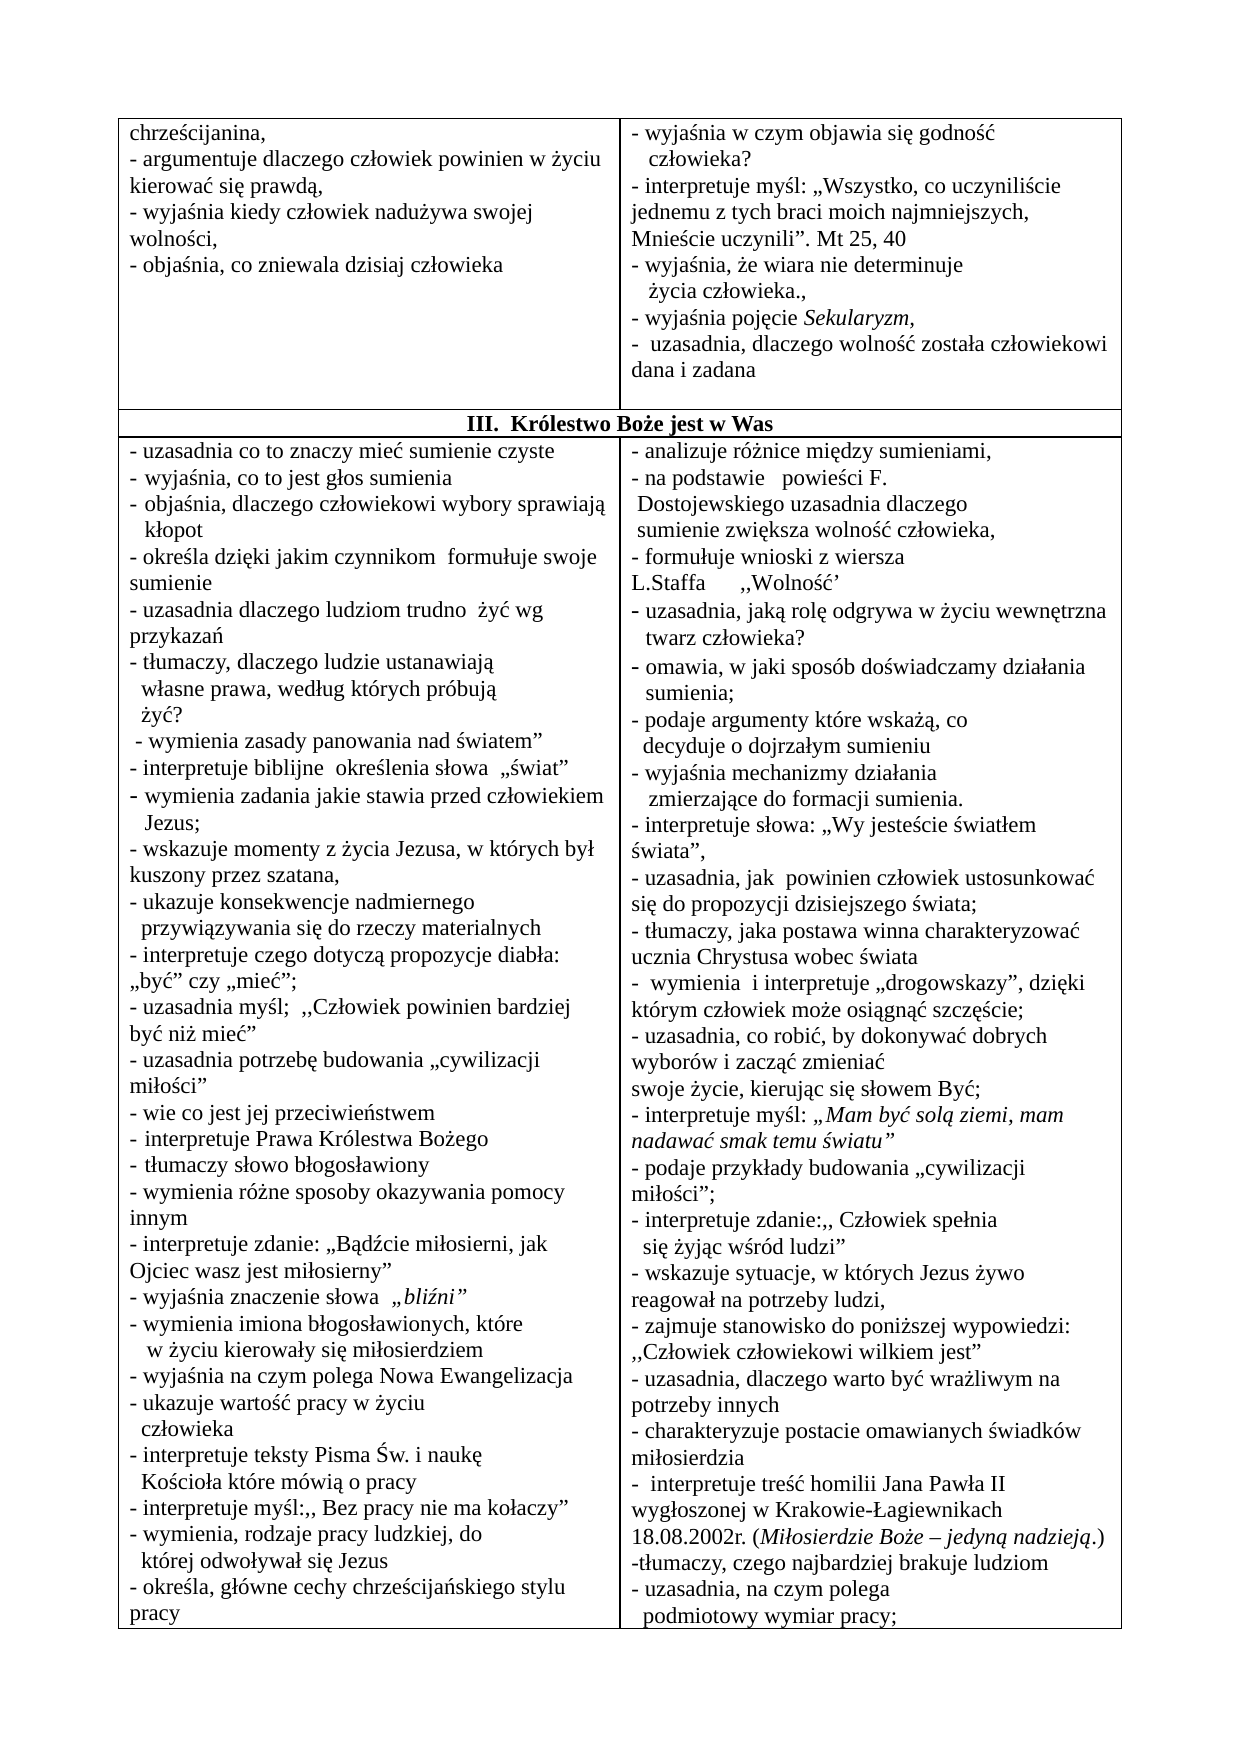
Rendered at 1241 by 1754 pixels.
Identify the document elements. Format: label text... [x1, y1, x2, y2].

table_cell III. Królestwo Boże jest w Was [119, 410, 1121, 436]
table_cell - analizuje różnice między sumieniami, - na podstawie powieści F. Dostojewskiego uzasadnia dlaczego sumienie zwiększa wolność człowieka, - formułuje wnioski z wiersza L.Staffa ,,Wolność’ uzasadnia, jaką rolę odgrywa w życiu wewnętrzna twarz człowieka? omawia, w jaki sposób doświadczamy działania sumienia; - podaje argumenty które wskażą, co decyduje o dojrzałym sumieniu - wyjaśnia mechanizmy działania zmierzające do formacji sumienia. - interpretuje słowa: „Wy jesteście światłem świata”, - uzasadnia, jak powinien człowiek ustosunkować się do propozycji dzisiejszego świata; - tłumaczy, jaka postawa winna charakteryzować ucznia Chrystusa wobec świata - wymienia i interpretuje „drogowskazy”, dzięki którym człowiek może osiągnąć szczęście; - uzasadnia, co robić, by dokonywać dobrych wyborów i zacząć zmieniać swoje życie, kierując się słowem Być; - interpretuje myśl: „Mam być solą ziemi, mam nadawać smak temu światu” - podaje przykłady budowania „cywilizacji miłości”; - interpretuje zdanie:,, Człowiek spełnia się żyjąc wśród ludzi” - wskazuje sytuacje, w których Jezus żywo reagował na potrzeby ludzi, - zajmuje stanowisko do poniższej wypowiedzi: ,,Człowiek człowiekowi wilkiem jest” - uzasadnia, dlaczego warto być wrażliwym na potrzeby innych - charakteryzuje postacie omawianych świadków miłosierdzia - interpretuje treść homilii Jana Pawła II wygłoszonej w Krakowie-Łagiewnikach 18.08.2002r. (Miłosierdzie Boże – jedyną nadzieją.) -tłumaczy, czego najbardziej brakuje ludziom - uzasadnia, na czym polega podmiotowy wymiar pracy; [621, 438, 1121, 1628]
table_cell - uzasadnia co to znaczy mieć sumienie czyste wyjaśnia, co to jest głos sumienia objaśnia, dlaczego człowiekowi wybory sprawiają kłopot - określa dzięki jakim czynnikom formułuje swoje sumienie - uzasadnia dlaczego ludziom trudno żyć wg przykazań - tłumaczy, dlaczego ludzie ustanawiają własne prawa, według których próbują żyć? - wymienia zasady panowania nad światem” - interpretuje biblijne określenia słowa „świat” wymienia zadania jakie stawia przed człowiekiem Jezus; - wskazuje momenty z życia Jezusa, w których był kuszony przez szatana, - ukazuje konsekwencje nadmiernego przywiązywania się do rzeczy materialnych - interpretuje czego dotyczą propozycje diabła: „być” czy „mieć”; - uzasadnia myśl; ,,Człowiek powinien bardziej być niż mieć” - uzasadnia potrzebę budowania „cywilizacji miłości” - wie co jest jej przeciwieństwem interpretuje Prawa Królestwa Bożego tłumaczy słowo błogosławiony - wymienia różne sposoby okazywania pomocy innym - interpretuje zdanie: „Bądźcie miłosierni, jak Ojciec wasz jest miłosierny” - wyjaśnia znaczenie słowa „bliźni” - wymienia imiona błogosławionych, które w życiu kierowały się miłosierdziem - wyjaśnia na czym polega Nowa Ewangelizacja - ukazuje wartość pracy w życiu człowieka - interpretuje teksty Pisma Św. i naukę Kościoła które mówią o pracy - interpretuje myśl:,, Bez pracy nie ma kołaczy” - wymienia, rodzaje pracy ludzkiej, do której odwoływał się Jezus - określa, główne cechy chrześcijańskiego stylu pracy [119, 438, 619, 1628]
table_cell chrześcijanina, - argumentuje dlaczego człowiek powinien w życiu kierować się prawdą, - wyjaśnia kiedy człowiek nadużywa swojej wolności, - objaśnia, co zniewala dzisiaj człowieka [119, 119, 619, 409]
table_cell - wyjaśnia w czym objawia się godność człowieka? - interpretuje myśl: „Wszystko, co uczyniliście jednemu z tych braci moich najmniejszych, Mnieście uczynili”. Mt 25, 40 - wyjaśnia, że wiara nie determinuje życia człowieka., - wyjaśnia pojęcie Sekularyzm, - uzasadnia, dlaczego wolność została człowiekowi dana i zadana [621, 119, 1121, 409]
